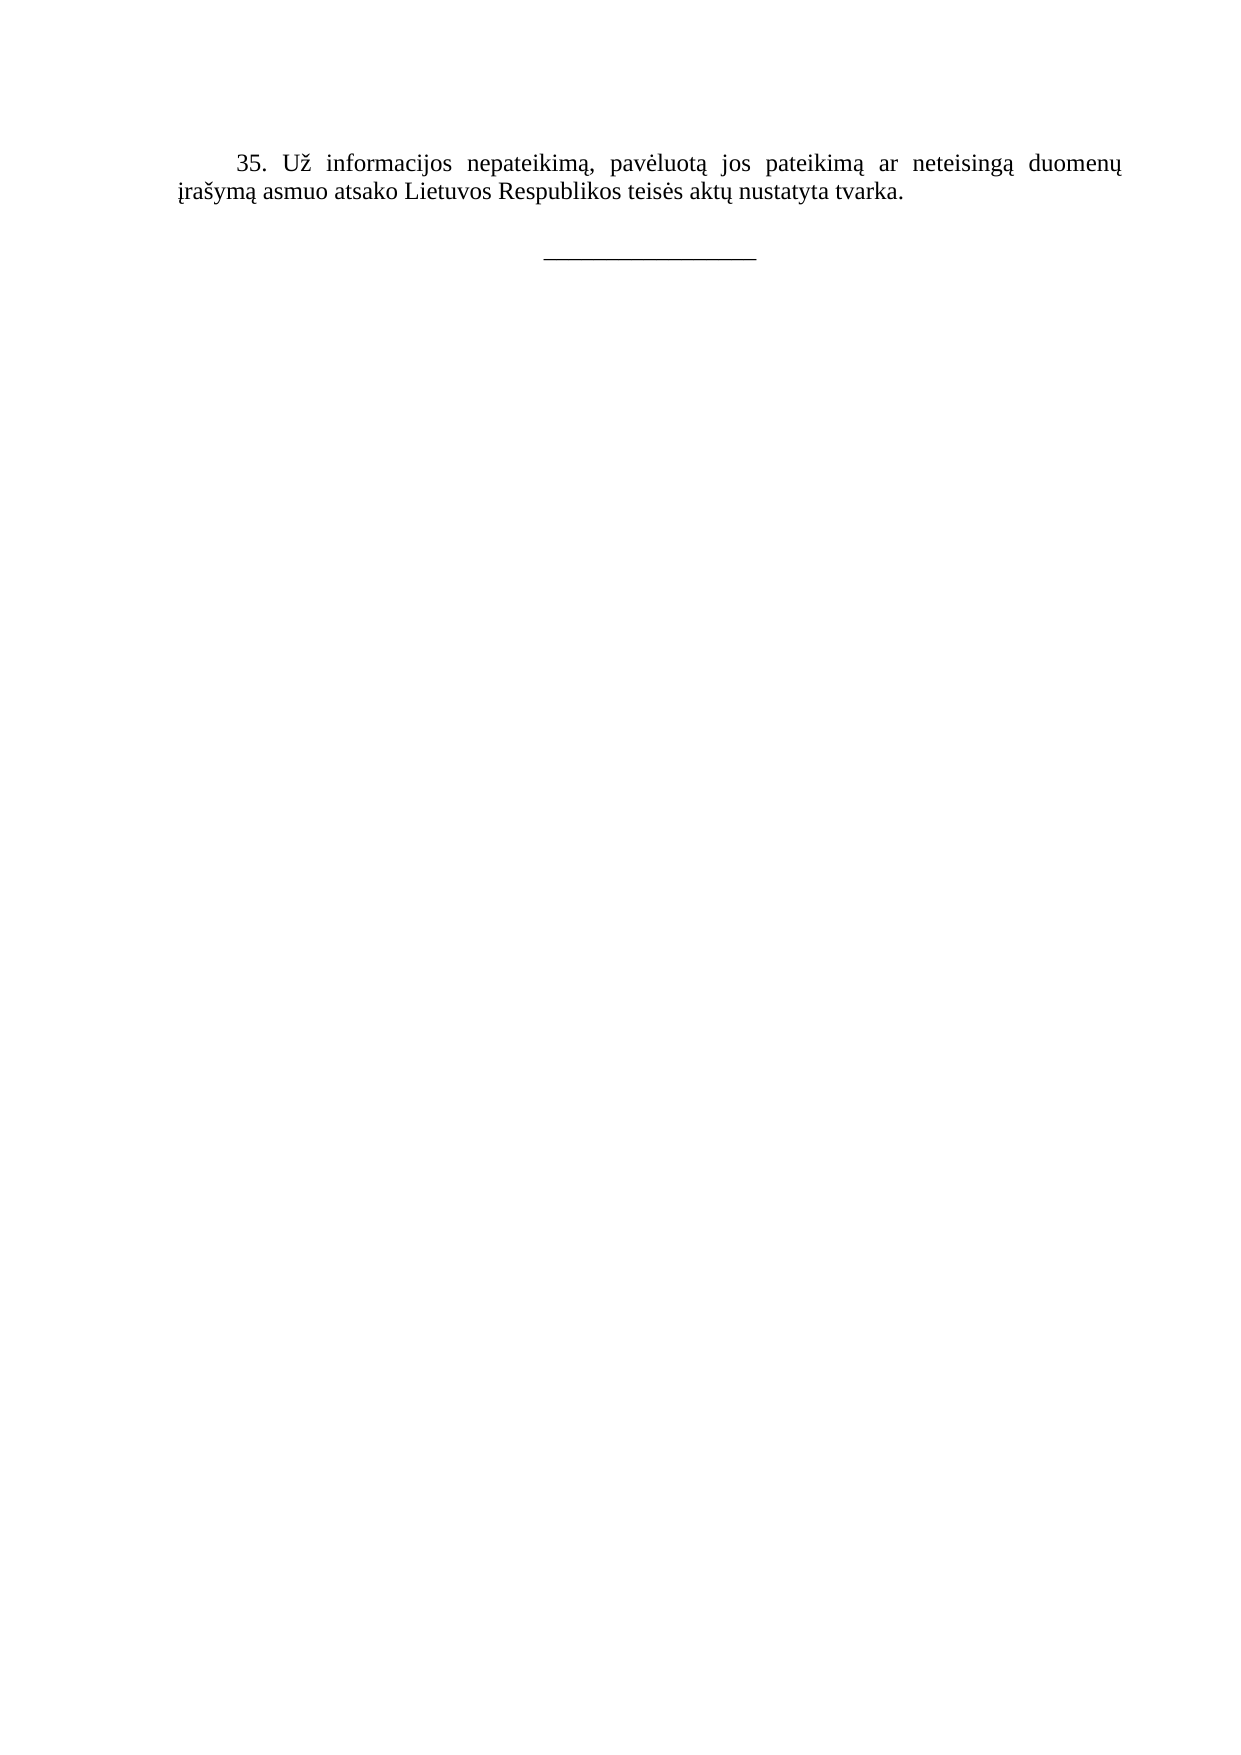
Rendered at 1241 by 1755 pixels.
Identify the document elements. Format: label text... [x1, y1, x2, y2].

text _________________ [177, 234, 1122, 263]
text 35. Už informacijos nepateikimą, pavėluotą jos pateikimą ar neteisingą duomenų įrašymą asmuo atsako Lietuvos Respublikos teisės aktų nustatyta tvarka. [177, 148, 1122, 205]
